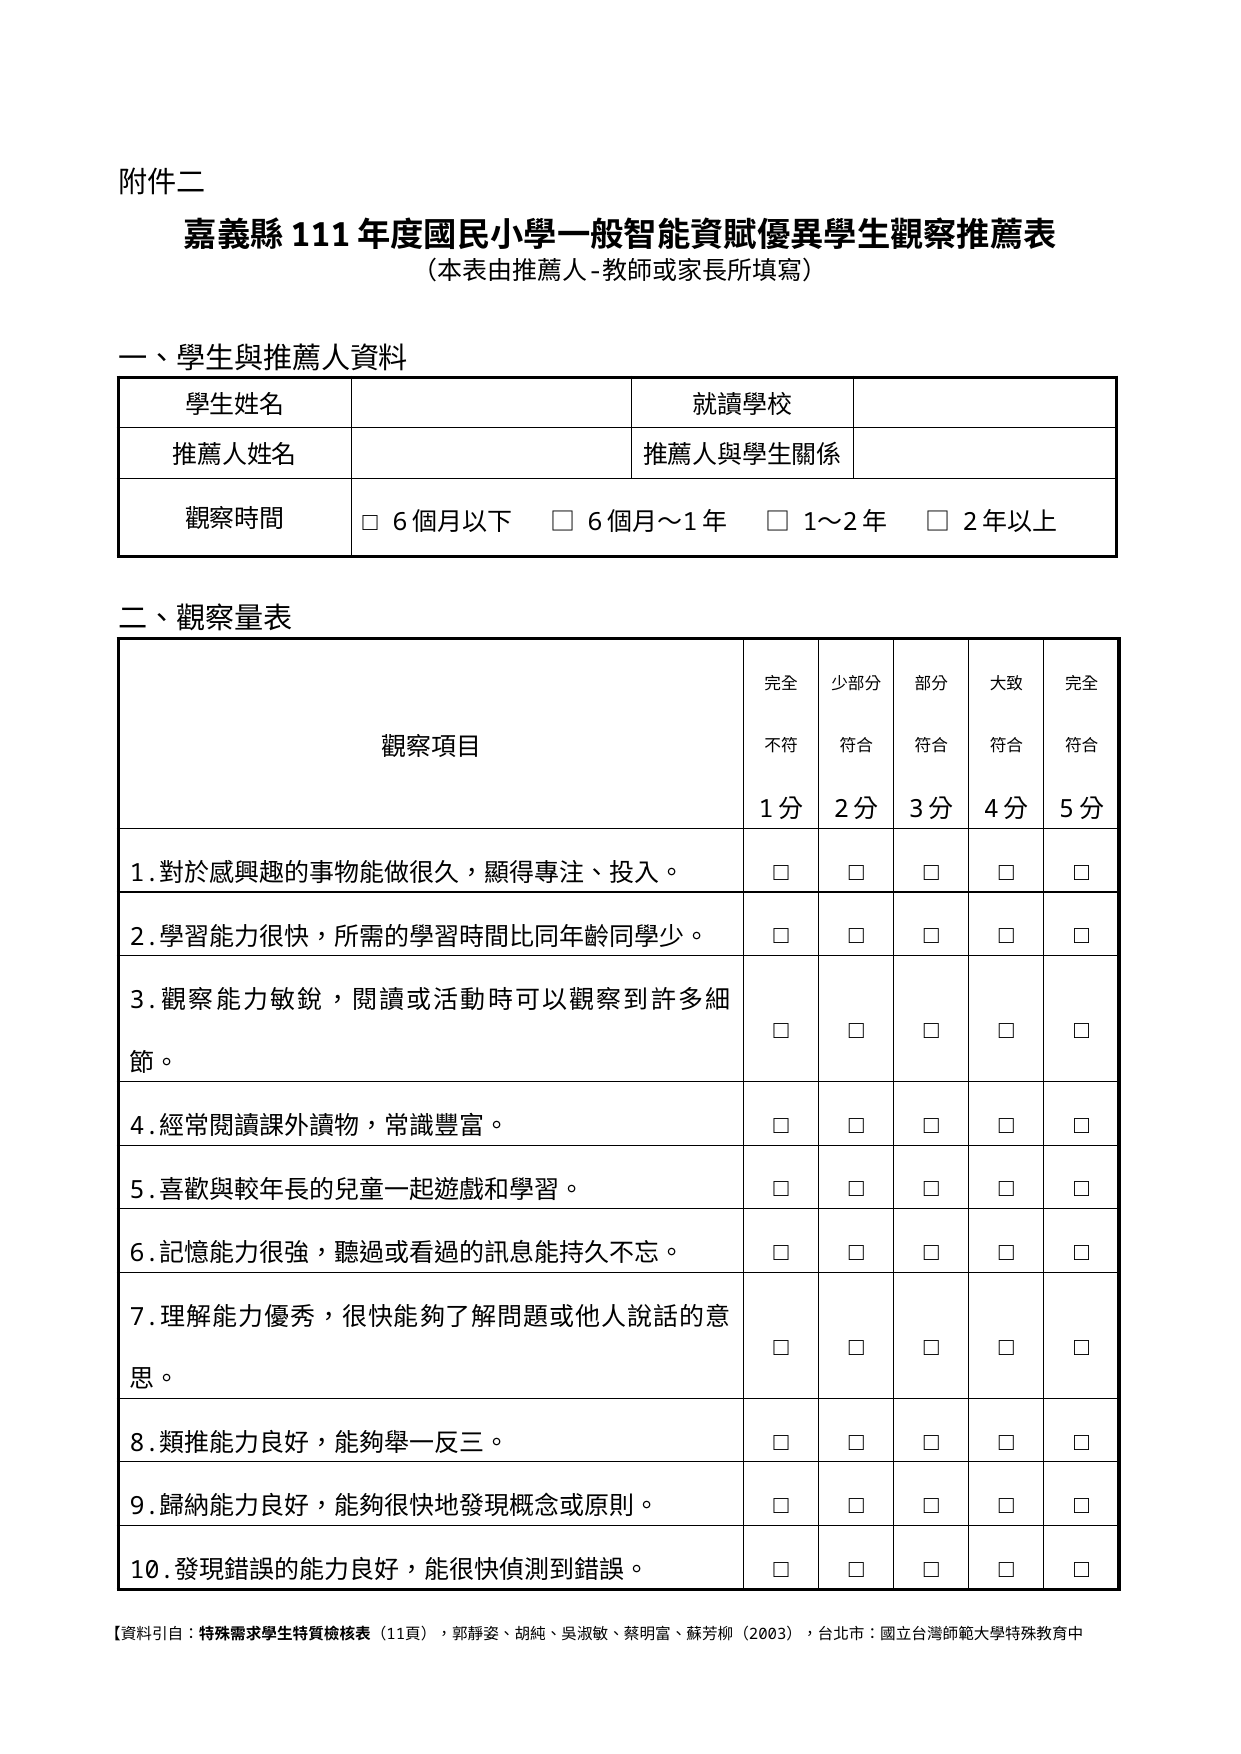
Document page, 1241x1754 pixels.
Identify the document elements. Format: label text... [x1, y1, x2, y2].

table_cell □ [894, 1462, 968, 1525]
table_header 完全 符合 5分 [1044, 640, 1117, 828]
table_cell □ [744, 1526, 818, 1588]
table_cell □ [744, 1273, 818, 1398]
table_cell □ [1044, 1146, 1117, 1208]
table_cell 8.類推能力良好，能夠舉一反三。 [120, 1399, 743, 1461]
table_cell □ [894, 1399, 968, 1461]
table_cell 推薦人與學生關係 [632, 428, 853, 478]
table_cell □ [969, 1273, 1043, 1398]
table_cell □ [894, 1526, 968, 1588]
table_cell □ [744, 829, 818, 891]
table_cell □ [744, 956, 818, 1081]
table_cell 9.歸納能力良好，能夠很快地發現概念或原則。 [120, 1462, 743, 1525]
table_cell [352, 428, 631, 478]
table_cell 1.對於感興趣的事物能做很久，顯得專注、投入。 [120, 829, 743, 891]
table_cell 5.喜歡與較年長的兒童一起遊戲和學習。 [120, 1146, 743, 1208]
table_cell □ [1044, 1526, 1117, 1588]
table_cell □ [819, 1526, 893, 1588]
table_cell [854, 428, 1115, 478]
table_cell □ [1044, 1399, 1117, 1461]
table_cell 6.記憶能力很強，聽過或看過的訊息能持久不忘。 [120, 1209, 743, 1272]
table_cell □ [969, 829, 1043, 891]
table_cell □ [1044, 829, 1117, 891]
table_cell □ [819, 829, 893, 891]
table_cell □ [819, 1273, 893, 1398]
table_cell □ [819, 1146, 893, 1208]
table_cell 7.理解能力優秀，很快能夠了解問題或他人說話的意思。 [120, 1273, 743, 1398]
table_cell 推薦人姓名 [120, 428, 351, 478]
table_cell □ [969, 893, 1043, 955]
table_cell □ [1044, 1209, 1117, 1272]
table_cell □ [894, 1273, 968, 1398]
table_cell □ [969, 1146, 1043, 1208]
table_cell □ [969, 1209, 1043, 1272]
table_cell □ [894, 956, 968, 1081]
table_header 少部分符合 2分 [819, 640, 893, 828]
table_cell □ [819, 1462, 893, 1525]
text 【資料引自：特殊需求學生特質檢核表（11頁），郭靜姿、胡純、吳淑敏、蔡明富、蘇芳柳（2003），台北市：國立台灣師範大學特殊教育中 [93, 1591, 1122, 1654]
table_cell □ [1044, 893, 1117, 955]
table_cell □ [744, 1209, 818, 1272]
table_header [854, 379, 1115, 427]
text 一、學生與推薦人資料 [118, 342, 1122, 376]
table_header 完全 不符 1分 [744, 640, 818, 828]
table_cell □ [819, 1399, 893, 1461]
table_cell □ [894, 829, 968, 891]
text （本表由推薦人-教師或家長所填寫） [118, 253, 1122, 286]
table_header 部分 符合 3分 [894, 640, 968, 828]
table_header 學生姓名 [120, 379, 351, 427]
table_cell □ [1044, 1082, 1117, 1144]
table_cell □ [744, 1399, 818, 1461]
table_header 就讀學校 [632, 379, 853, 427]
text 二、觀察量表 [118, 595, 1122, 637]
table_cell □ [744, 1082, 818, 1144]
table_cell □ [894, 1146, 968, 1208]
table_cell □ [969, 956, 1043, 1081]
table_cell □ [894, 893, 968, 955]
table_cell □ [969, 1526, 1043, 1588]
table_cell □ [894, 1209, 968, 1272]
table_cell □ [1044, 1462, 1117, 1525]
table_header [352, 379, 631, 427]
table_cell 2.學習能力很快，所需的學習時間比同年齡同學少。 [120, 893, 743, 955]
table_cell □ [744, 893, 818, 955]
table_cell □ [744, 1146, 818, 1208]
table_header 觀察項目 [120, 640, 743, 828]
table_cell □ 6個月以下 □ 6個月～1年 □ 1～2年 □ 2年以上 [352, 479, 1115, 555]
table_cell □ [969, 1082, 1043, 1144]
table_cell 觀察時間 [120, 479, 351, 555]
table_cell □ [1044, 1273, 1117, 1398]
table_cell 3.觀察能力敏銳，閱讀或活動時可以觀察到許多細節。 [120, 956, 743, 1081]
table_cell □ [744, 1462, 818, 1525]
table_cell □ [819, 893, 893, 955]
table_cell □ [819, 1209, 893, 1272]
table_cell □ [969, 1462, 1043, 1525]
table_header 大致 符合 4分 [969, 640, 1043, 828]
text 附件二 [118, 158, 1122, 201]
table_cell □ [894, 1082, 968, 1144]
table_cell □ [819, 956, 893, 1081]
table_cell □ [969, 1399, 1043, 1461]
table_cell 4.經常閱讀課外讀物，常識豐富。 [120, 1082, 743, 1144]
table_cell □ [1044, 956, 1117, 1081]
text 嘉義縣111年度國民小學一般智能資賦優異學生觀察推薦表 [118, 219, 1122, 253]
table_cell 10.發現錯誤的能力良好，能很快偵測到錯誤。 [120, 1526, 743, 1588]
table_cell □ [819, 1082, 893, 1144]
